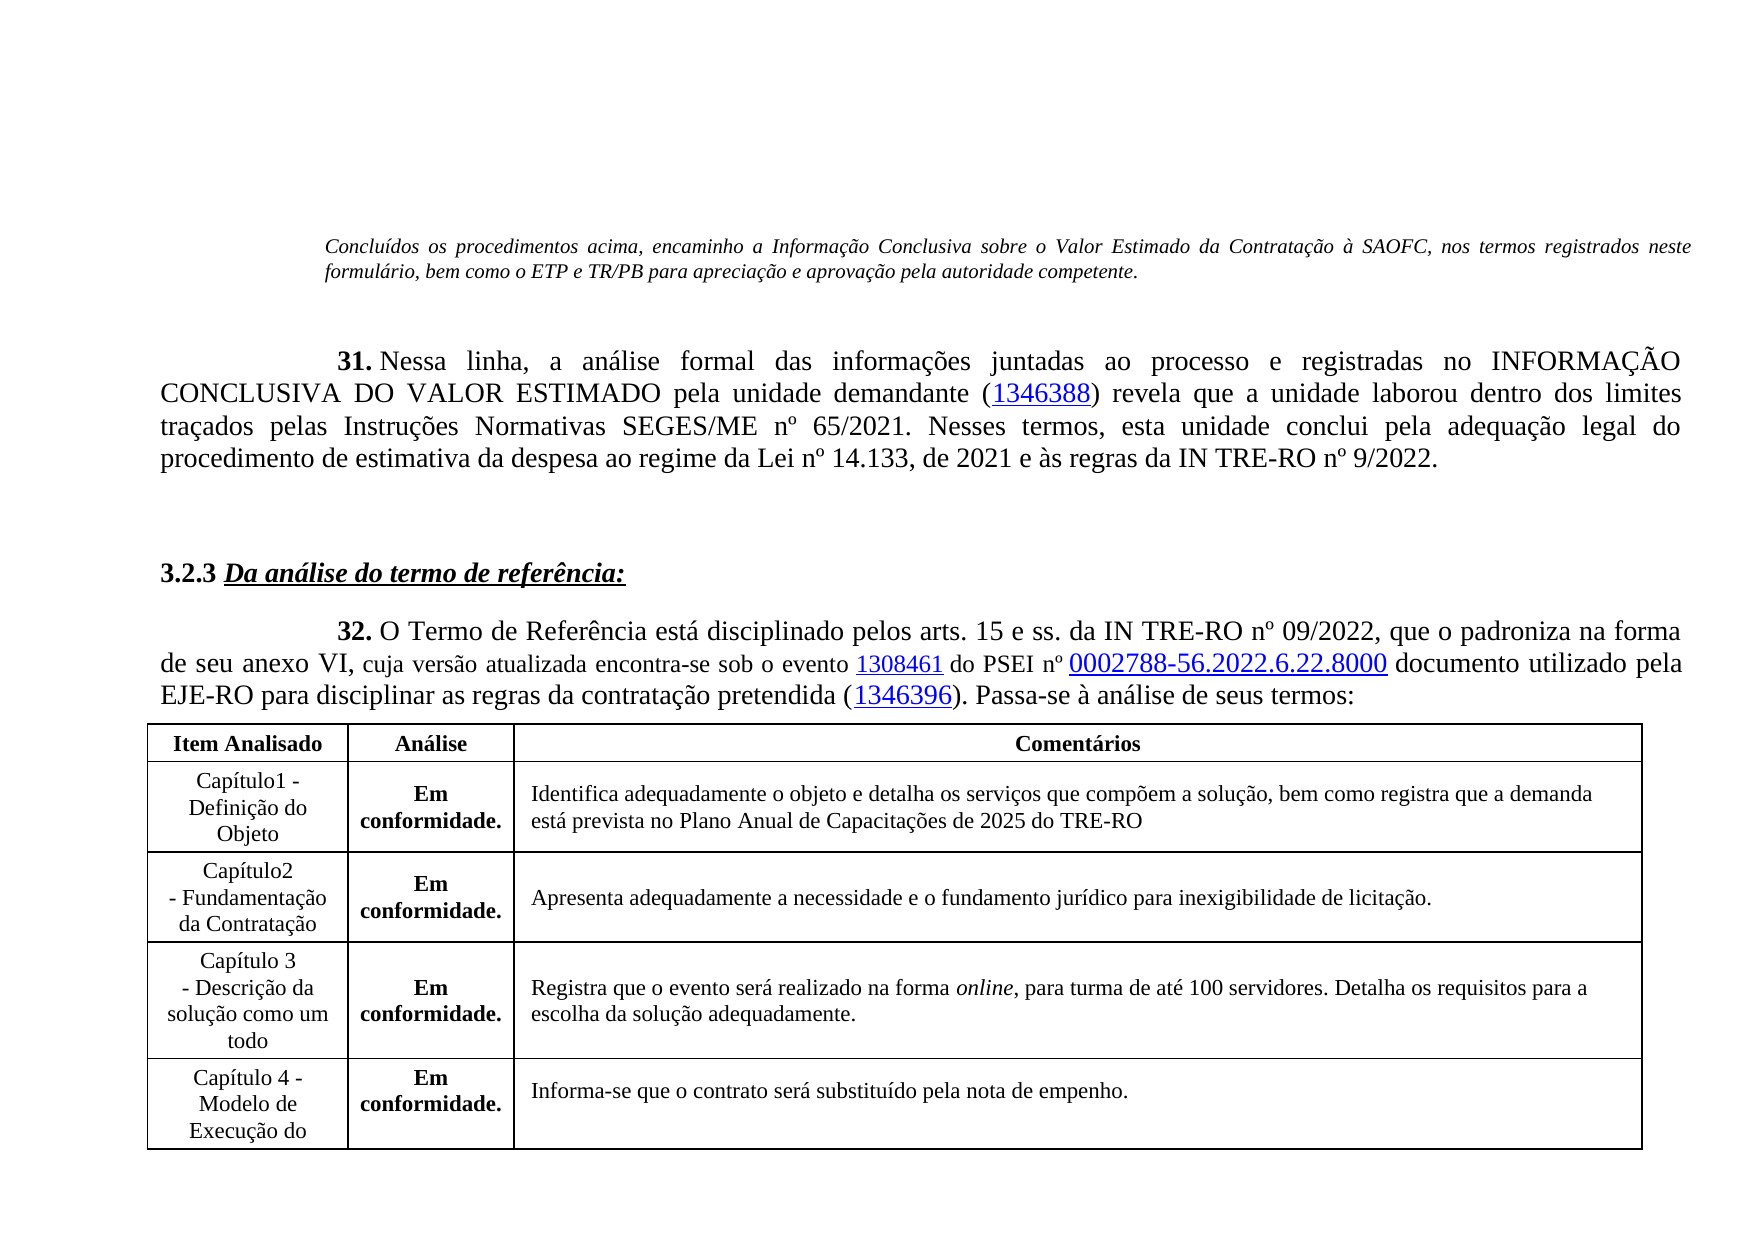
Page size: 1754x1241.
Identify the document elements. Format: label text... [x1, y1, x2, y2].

table_cell Capítulo2 - Fundamentação da Contratação [148, 853, 347, 941]
text 32. O Termo de Referência está disciplinado pelos arts. 15 e ss. da IN TRE-RO nº 09/2022, que o padroniza na forma de seu anexo VI, cuja versão atualizada encontra-se sob o evento 1308461 do PSEI nº 0002788-56.2022.6.22.8000 documento utilizado pela EJE-RO para disciplinar as regras da contratação pretendida (1346396). Passa-se à análise de seus termos: [160, 613, 1683, 711]
table_cell Capítulo1 - Definição do Objeto [148, 762, 347, 851]
table_cell Em conformidade. [349, 762, 513, 851]
table_cell Identifica adequadamente o objeto e detalha os serviços que compõem a solução, bem como registra que a demanda está prevista no Plano Anual de Capacitações de 2025 do TRE-RO [515, 762, 1641, 851]
table_cell Em conformidade. [349, 853, 513, 941]
table_cell Informa-se que o contrato será substituído pela nota de empenho. [515, 1059, 1641, 1148]
table_cell Em conformidade. [349, 943, 513, 1058]
table_header Comentários [515, 725, 1641, 761]
text Concluídos os procedimentos acima, encaminho a Informação Conclusiva sobre o Valor Estimado da Contratação à SAOFC, nos termos registrados neste formulário, bem como o ETP e TR/PB para apreciação e aprovação pela autoridade competente. [324, 234, 1696, 283]
text 3.2.3 Da análise do termo de referência: [160, 556, 1683, 588]
table_header Análise [349, 725, 513, 761]
table_cell Em conformidade. [349, 1059, 513, 1148]
table_cell Capítulo 3 - Descrição da solução como um todo [148, 943, 347, 1058]
table_cell Apresenta adequadamente a necessidade e o fundamento jurídico para inexigibilidade de licitação. [515, 853, 1641, 941]
table_header Item Analisado [148, 725, 347, 761]
table_cell Registra que o evento será realizado na forma online, para turma de até 100 servidores. Detalha os requisitos para a escolha da solução adequadamente. [515, 943, 1641, 1058]
table_cell Capítulo 4 - Modelo de Execução do [148, 1059, 347, 1148]
text 31. Nessa linha, a análise formal das informações juntadas ao processo e registradas no INFORMAÇÃO CONCLUSIVA DO VALOR ESTIMADO pela unidade demandante (1346388) revela que a unidade laborou dentro dos limites traçados pelas Instruções Normativas SEGES/ME nº 65/2021. Nesses termos, esta unidade conclui pela adequação legal do procedimento de estimativa da despesa ao regime da Lei nº 14.133, de 2021 e às regras da IN TRE-RO nº 9/2022. [160, 344, 1683, 474]
